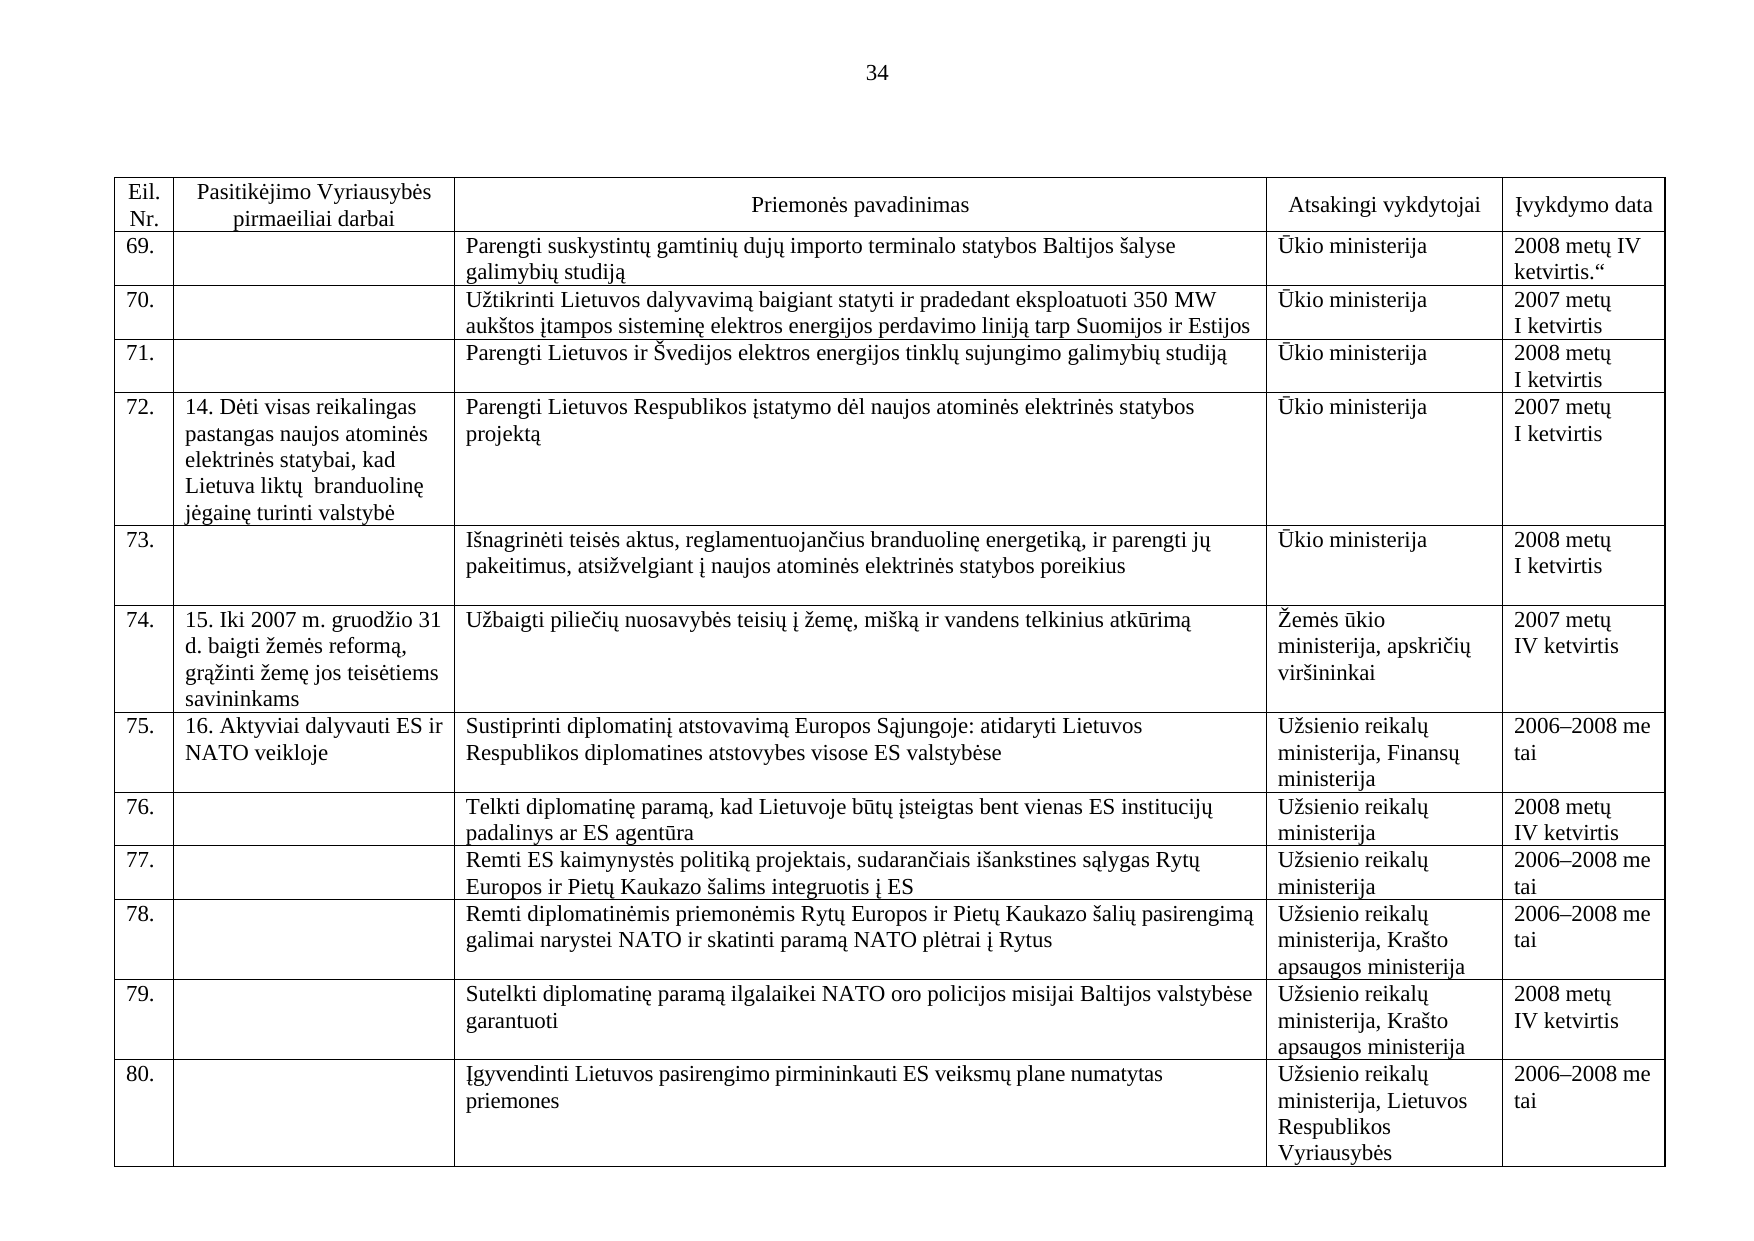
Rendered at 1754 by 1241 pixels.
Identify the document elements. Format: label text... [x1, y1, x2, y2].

table_cell Išnagrinėti teisės aktus, reglamentuojančius branduolinę energetiką, ir parengti jų pakeitimus, atsižvelgiant į naujos atominės elektrinės statybos poreikius [455, 526, 1266, 605]
table_cell 73. [115, 526, 173, 605]
table_cell 75. [115, 713, 173, 792]
table_cell 16. Aktyviai dalyvauti ES ir NATO veikloje [174, 713, 454, 792]
table_header Priemonės pavadinimas [455, 178, 1266, 231]
table_cell [174, 793, 454, 845]
table_cell 2008 metų IV ketvirtis [1503, 793, 1664, 845]
table_cell 71. [115, 340, 173, 392]
table_cell [174, 846, 454, 899]
table_cell [174, 900, 454, 979]
table_cell Parengti suskystintų gamtinių dujų importo terminalo statybos Baltijos šalyse galimybių studiją [455, 232, 1266, 285]
table_cell Užsienio reikalų ministerija, Finansų ministerija [1267, 713, 1502, 792]
table_cell Sutelkti diplomatinę paramą ilgalaikei NATO oro policijos misijai Baltijos valstybėse garantuoti [455, 980, 1266, 1059]
table_header Eil. Nr. [115, 178, 173, 231]
table_cell Žemės ūkio ministerija, apskričių viršininkai [1267, 606, 1502, 712]
table_cell Telkti diplomatinę paramą, kad Lietuvoje būtų įsteigtas bent vienas ES institucijų padalinys ar ES agentūra [455, 793, 1266, 845]
table_cell 2006–2008 metai [1503, 846, 1664, 899]
table_cell [174, 1060, 454, 1166]
table_cell 70. [115, 286, 173, 338]
table_cell 2007 metų IV ketvirtis [1503, 606, 1664, 712]
table_cell Užsienio reikalų ministerija [1267, 793, 1502, 845]
table_cell 2008 metų I ketvirtis [1503, 526, 1664, 605]
table_cell [174, 340, 454, 392]
table_header Atsakingi vykdytojai [1267, 178, 1502, 231]
table_cell Užbaigti piliečių nuosavybės teisių į žemę, mišką ir vandens telkinius atkūrimą [455, 606, 1266, 712]
table_cell Remti diplomatinėmis priemonėmis Rytų Europos ir Pietų Kaukazo šalių pasirengimą galimai narystei NATO ir skatinti paramą NATO plėtrai į Rytus [455, 900, 1266, 979]
table_cell 69. [115, 232, 173, 285]
table_cell 77. [115, 846, 173, 899]
table_cell 14. Dėti visas reikalingas pastangas naujos atominės elektrinės statybai, kad Lietuva liktų branduolinę jėgainę turinti valstybė [174, 393, 454, 525]
table_cell 78. [115, 900, 173, 979]
table_cell [174, 526, 454, 605]
table_cell Ūkio ministerija [1267, 232, 1502, 285]
table_cell Parengti Lietuvos Respublikos įstatymo dėl naujos atominės elektrinės statybos projektą [455, 393, 1266, 525]
table_cell 2008 metų IV ketvirtis.“ [1503, 232, 1664, 285]
table_cell 79. [115, 980, 173, 1059]
table_cell [174, 286, 454, 338]
table_cell 2007 metų I ketvirtis [1503, 286, 1664, 338]
table_header Įvykdymo data [1503, 178, 1664, 231]
table_cell Ūkio ministerija [1267, 340, 1502, 392]
table_cell 74. [115, 606, 173, 712]
table_cell Užsienio reikalų ministerija [1267, 846, 1502, 899]
table_cell Parengti Lietuvos ir Švedijos elektros energijos tinklų sujungimo galimybių studiją [455, 340, 1266, 392]
table_cell [174, 232, 454, 285]
table_cell Ūkio ministerija [1267, 526, 1502, 605]
table_cell Sustiprinti diplomatinį atstovavimą Europos Sąjungoje: atidaryti Lietuvos Respublikos diplomatines atstovybes visose ES valstybėse [455, 713, 1266, 792]
table_cell [174, 980, 454, 1059]
table_cell Užsienio reikalų ministerija, Krašto apsaugos ministerija [1267, 980, 1502, 1059]
table_cell Remti ES kaimynystės politiką projektais, sudarančiais išankstines sąlygas Rytų Europos ir Pietų Kaukazo šalims integruotis į ES [455, 846, 1266, 899]
table_cell Ūkio ministerija [1267, 286, 1502, 338]
table_cell Užtikrinti Lietuvos dalyvavimą baigiant statyti ir pradedant eksploatuoti 350 MW aukštos įtampos sisteminę elektros energijos perdavimo liniją tarp Suomijos ir Estijos [455, 286, 1266, 338]
table_cell 80. [115, 1060, 173, 1166]
table_header Pasitikėjimo Vyriausybės pirmaeiliai darbai [174, 178, 454, 231]
table_cell 15. Iki 2007 m. gruodžio 31 d. baigti žemės reformą, grąžinti žemę jos teisėtiems savininkams [174, 606, 454, 712]
table_cell 72. [115, 393, 173, 525]
table_cell 2008 metų IV ketvirtis [1503, 980, 1664, 1059]
table_cell Užsienio reikalų ministerija, Krašto apsaugos ministerija [1267, 900, 1502, 979]
table_cell 2006–2008 metai [1503, 1060, 1664, 1166]
table_cell 2006–2008 metai [1503, 713, 1664, 792]
table_cell Užsienio reikalų ministerija, Lietuvos Respublikos Vyriausybės [1267, 1060, 1502, 1166]
table_cell 76. [115, 793, 173, 845]
table_cell Ūkio ministerija [1267, 393, 1502, 525]
table_cell 2008 metų I ketvirtis [1503, 340, 1664, 392]
table_cell 2006–2008 metai [1503, 900, 1664, 979]
table_cell Įgyvendinti Lietuvos pasirengimo pirmininkauti ES veiksmų plane numatytas priemones [455, 1060, 1266, 1166]
table_cell 2007 metų I ketvirtis [1503, 393, 1664, 525]
